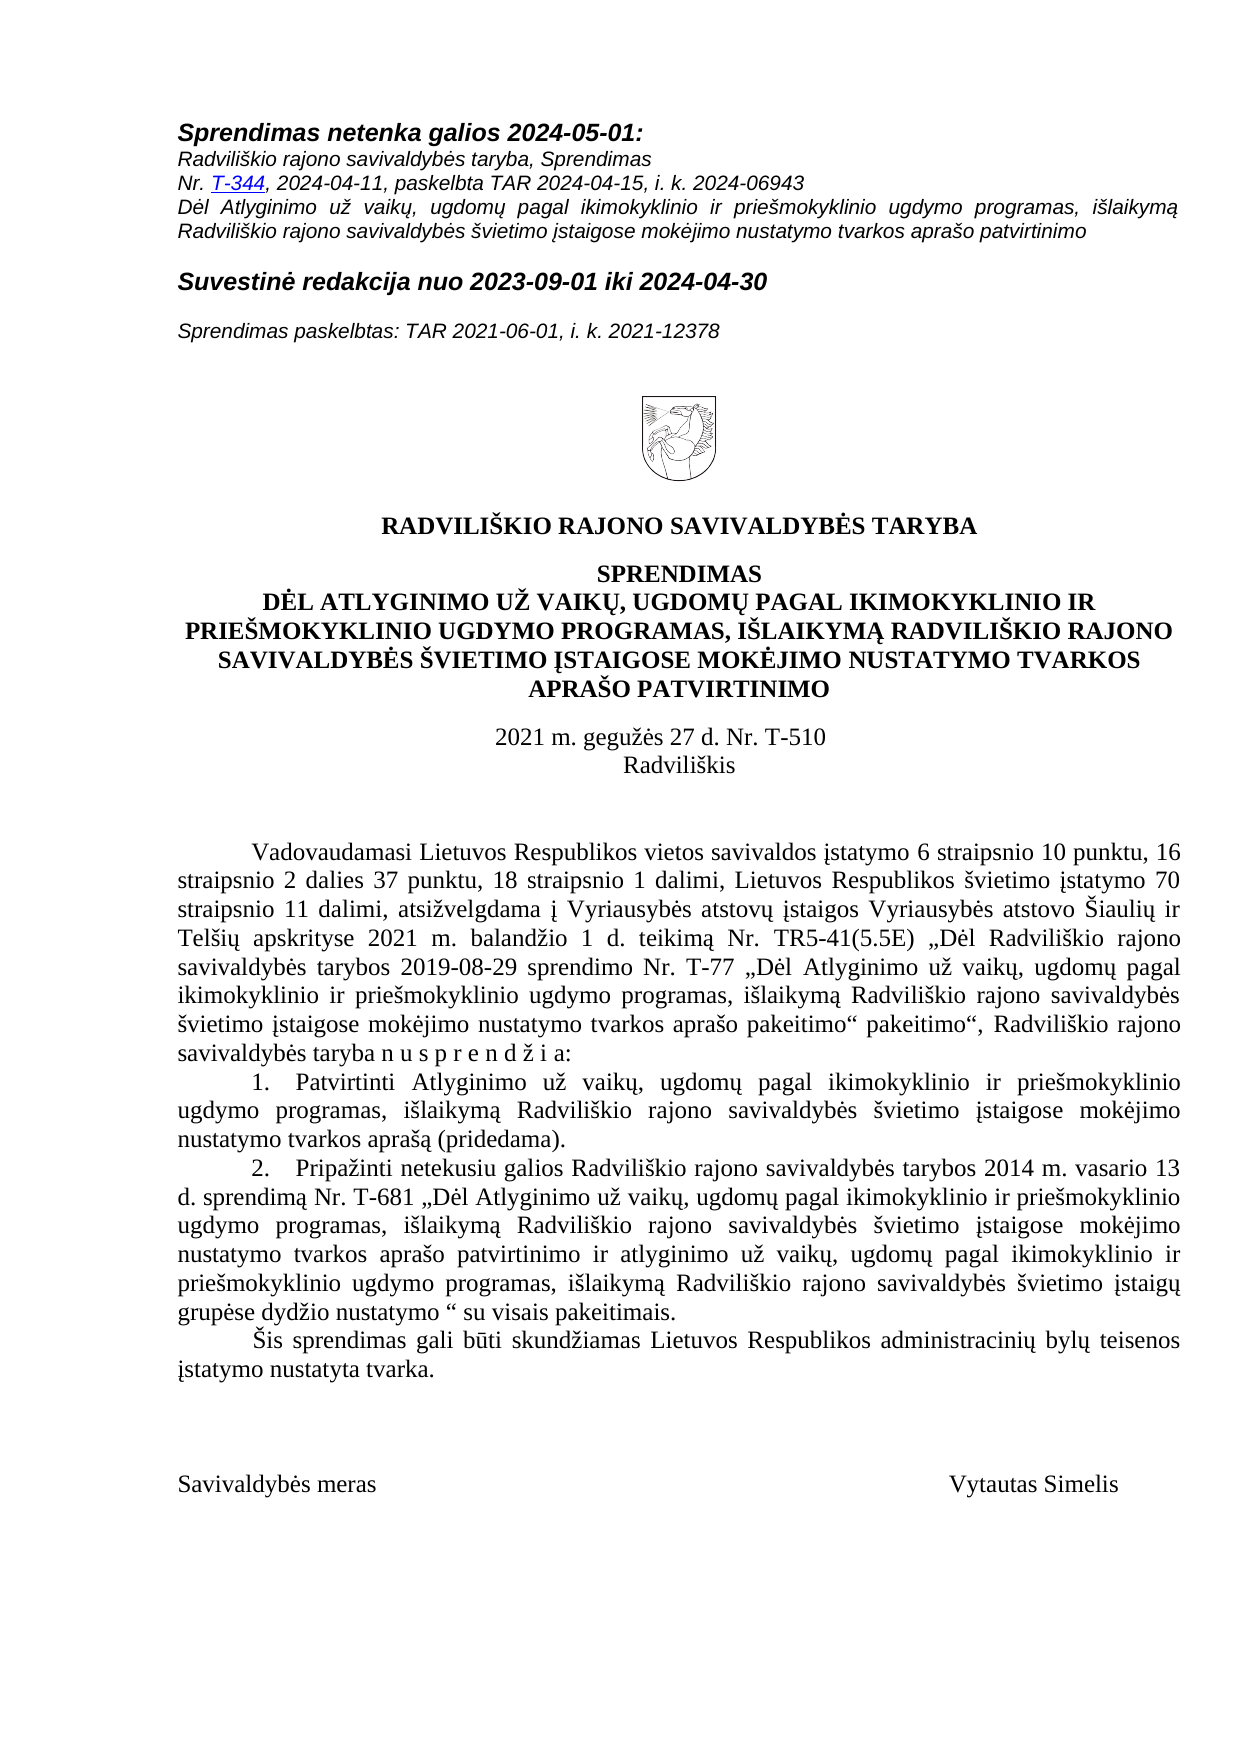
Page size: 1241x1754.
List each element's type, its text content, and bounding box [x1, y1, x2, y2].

text DĖL ATLYGINIMO UŽ VAIKŲ, UGDOMŲ PAGAL IKIMOKYKLINIO IR PRIEŠMOKYKLINIO UGDYMO PROGRAMAS, IŠLAIKYMĄ RADVILIŠKIO RAJONO SAVIVALDYBĖS ŠVIETIMO ĮSTAIGOSE MOKĖJIMO NUSTATYMO TVARKOS APRAŠO PATVIRTINIMO [177, 587, 1181, 702]
text Vadovaudamasi Lietuvos Respublikos vietos savivaldos įstatymo 6 straipsnio 10 punktu, 16 straipsnio 2 dalies 37 punktu, 18 straipsnio 1 dalimi, Lietuvos Respublikos švietimo įstatymo 70 straipsnio 11 dalimi, atsižvelgdama į Vyriausybės atstovų įstaigos Vyriausybės atstovo Šiaulių ir Telšių apskrityse 2021 m. balandžio 1 d. teikimą Nr. TR5-41(5.5E) „Dėl Radviliškio rajono savivaldybės tarybos 2019-08-29 sprendimo Nr. T-77 „Dėl Atlyginimo už vaikų, ugdomų pagal ikimokyklinio ir priešmokyklinio ugdymo programas, išlaikymą Radviliškio rajono savivaldybės švietimo įstaigose mokėjimo nustatymo tvarkos aprašo pakeitimo“ pakeitimo“, Radviliškio rajono savivaldybės taryba nusprendžia: [177, 837, 1181, 1067]
text SPRENDIMAS [177, 559, 1181, 587]
text Sprendimas paskelbtas: TAR 2021-06-01, i. k. 2021-12378 [177, 319, 1181, 343]
text RADVILIŠKIO RAJONO SAVIVALDYBĖS TARYBA [177, 511, 1181, 539]
text Radviliškis [177, 750, 1181, 779]
text 2. Pripažinti netekusiu galios Radviliškio rajono savivaldybės tarybos 2014 m. vasario 13 d. sprendimą Nr. T-681 „Dėl Atlyginimo už vaikų, ugdomų pagal ikimokyklinio ir priešmokyklinio ugdymo programas, išlaikymą Radviliškio rajono savivaldybės švietimo įstaigose mokėjimo nustatymo tvarkos aprašo patvirtinimo ir atlyginimo už vaikų, ugdomų pagal ikimokyklinio ir priešmokyklinio ugdymo programas, išlaikymą Radviliškio rajono savivaldybės švietimo įstaigų grupėse dydžio nustatymo “ su visais pakeitimais. [177, 1153, 1181, 1325]
text Nr. T-344, 2024-04-11, paskelbta TAR 2024-04-15, i. k. 2024-06943 [177, 171, 1181, 195]
text Suvestinė redakcija nuo 2023-09-01 iki 2024-04-30 [177, 267, 1181, 295]
text Dėl Atlyginimo už vaikų, ugdomų pagal ikimokyklinio ir priešmokyklinio ugdymo programas, išlaikymą Radviliškio rajono savivaldybės švietimo įstaigose mokėjimo nustatymo tvarkos aprašo patvirtinimo [177, 195, 1181, 243]
text 2021 m. gegužės 27 d. Nr. T-510 [140, 722, 1181, 750]
text Sprendimas netenka galios 2024-05-01: [177, 118, 1181, 147]
text Savivaldybės meras Vytautas Simelis [177, 1469, 1181, 1498]
text Radviliškio rajono savivaldybės taryba, Sprendimas [177, 147, 1181, 171]
text Šis sprendimas gali būti skundžiamas Lietuvos Respublikos administracinių bylų teisenos įstatymo nustatyta tvarka. [177, 1325, 1181, 1383]
text 1. Patvirtinti Atlyginimo už vaikų, ugdomų pagal ikimokyklinio ir priešmokyklinio ugdymo programas, išlaikymą Radviliškio rajono savivaldybės švietimo įstaigose mokėjimo nustatymo tvarkos aprašą (pridedama). [177, 1067, 1181, 1153]
